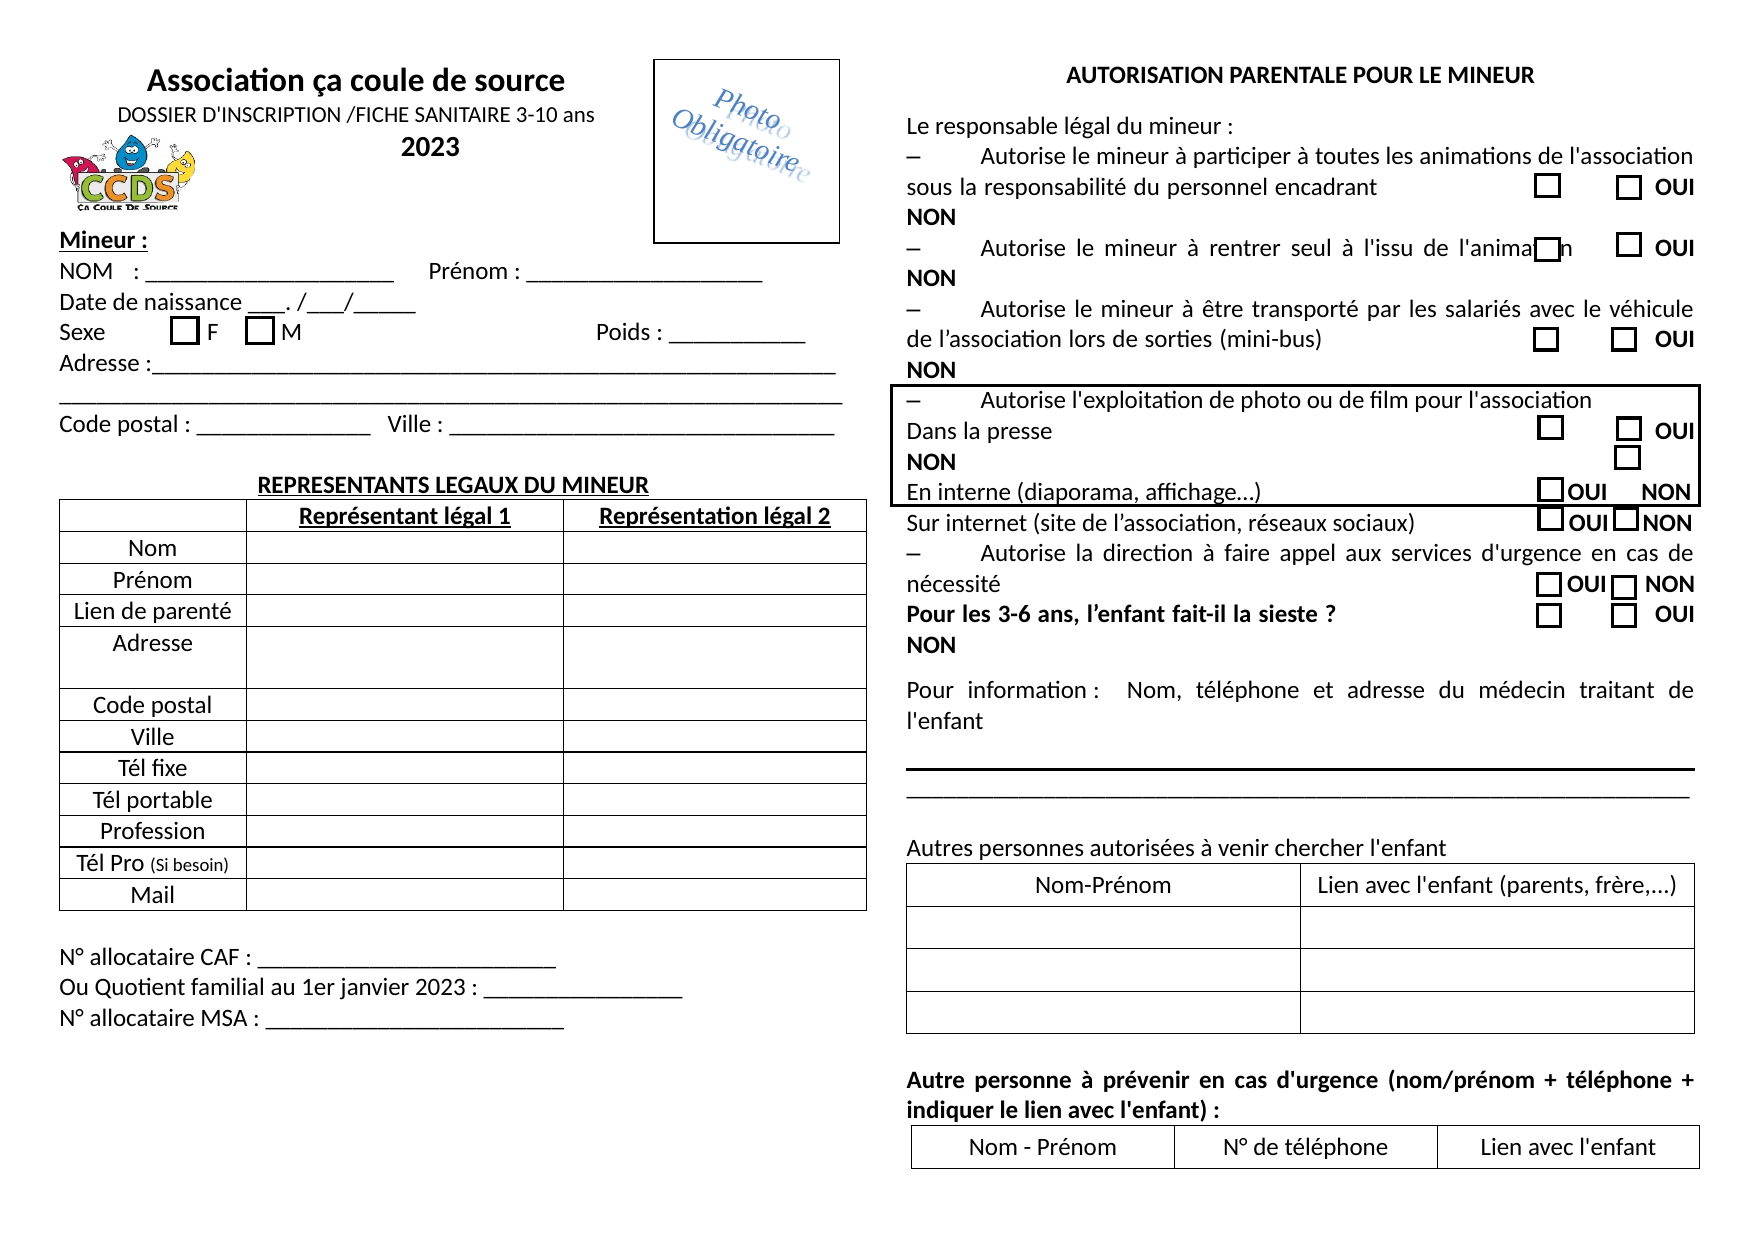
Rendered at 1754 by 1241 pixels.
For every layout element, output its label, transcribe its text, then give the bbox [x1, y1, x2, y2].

table_cell [564, 532, 866, 563]
text Le responsable légal du mineur : [906, 110, 1695, 141]
list Autorise l'exploitation de photo ou de film pour l'association [906, 387, 1695, 415]
table_header Représentation légal 2 [564, 500, 866, 531]
table_cell [247, 753, 563, 783]
table_cell Adresse [60, 627, 246, 688]
table_cell [1301, 907, 1694, 948]
list Autorise le mineur à rentrer seul à l'issu de l'animation OUI NON [906, 232, 1695, 293]
table_cell Ville [60, 721, 246, 751]
table_cell [564, 879, 866, 909]
text Mineur : [59, 224, 847, 255]
text [840, 128, 847, 163]
table_header [60, 500, 246, 531]
table_header Nom-Prénom [907, 864, 1300, 906]
text _______________________________________________________________ [906, 771, 1695, 802]
table_cell [907, 949, 1300, 991]
text Autres personnes autorisées à venir chercher l'enfant [906, 832, 1695, 863]
table_cell [907, 992, 1300, 1033]
table_cell [564, 564, 866, 594]
table_cell [1301, 992, 1694, 1033]
list Autorise la direction à faire appel aux services d'urgence en cas de nécessité OUI NON [906, 537, 1695, 598]
table_cell Tél portable [60, 784, 246, 814]
text En interne (diaporama, affichage…) OUI NON [906, 476, 1695, 504]
table_cell [564, 753, 866, 783]
text Adresse :______________________________________________________________________________________________________________________ [59, 347, 847, 408]
table_cell Mail [60, 879, 246, 909]
table_cell [247, 532, 563, 563]
table_cell [247, 848, 563, 878]
table_cell [564, 721, 866, 751]
table_cell [247, 627, 563, 688]
table_cell [564, 689, 866, 720]
text AUTORISATION PARENTALE POUR LE MINEUR [906, 59, 1695, 90]
table_cell [1301, 949, 1694, 991]
table_cell Profession [60, 816, 246, 846]
table_cell [247, 689, 563, 720]
text Dans la presse OUI NON [906, 415, 1695, 476]
table_header Lien avec l'enfant (parents, frère,...) [1301, 864, 1694, 906]
table_cell [564, 784, 866, 814]
text Autre personne à prévenir en cas d'urgence (nom/prénom + téléphone + indiquer le lien avec l'enfant) : [906, 1064, 1695, 1125]
table_cell [564, 627, 866, 688]
table_cell [907, 907, 1300, 948]
table_cell [564, 595, 866, 626]
table_cell [564, 816, 866, 846]
table_header Nom - Prénom [912, 1126, 1174, 1168]
text Pour les 3-6 ans, l’enfant fait-il la sieste ? OUI NON [906, 598, 1695, 659]
table_cell [247, 595, 563, 626]
text REPRESENTANTS LEGAUX DU MINEUR [59, 469, 847, 499]
table_cell [247, 721, 563, 751]
text Sur internet (site de l’association, réseaux sociaux) OUI NON [906, 507, 1695, 537]
text Pour information : Nom, téléphone et adresse du médecin traitant de l'enfant [906, 675, 1695, 736]
table_header Lien avec l'enfant [1438, 1126, 1699, 1168]
list Autorise le mineur à être transporté par les salariés avec le véhicule de l’association lors de sorties (mini-bus) OUI NON [906, 293, 1695, 384]
table_cell Lien de parenté [60, 595, 246, 626]
table_cell [247, 816, 563, 846]
text N° allocataire CAF : ________________________ [59, 941, 847, 972]
text Date de naissance ___. /___/_____ [59, 286, 847, 316]
text Code postal : ______________ Ville : _______________________________ [59, 408, 847, 438]
table_cell Code postal [60, 689, 246, 720]
table_cell Tél Pro (Si besoin) [60, 848, 246, 878]
text 2023 [59, 128, 653, 163]
table_cell [564, 848, 866, 878]
table_cell Nom [60, 532, 246, 563]
text Association ça coule de source [59, 59, 653, 100]
text Ou Quotient familial au 1er janvier 2023 : ________________ [59, 972, 847, 1002]
table_cell Prénom [60, 564, 246, 594]
table_cell [247, 564, 563, 594]
table_cell [247, 879, 563, 909]
table_header Représentant légal 1 [247, 500, 563, 531]
table_cell Tél fixe [60, 753, 246, 783]
text Sexe F M Poids : ___________ [59, 316, 847, 347]
list Autorise le mineur à participer à toutes les animations de l'association sous la responsabilité du personnel encadrant OUI NON [906, 141, 1695, 232]
text N° allocataire MSA : ________________________ [59, 1002, 847, 1033]
text NOM : ____________________ Prénom : ___________________ [59, 255, 847, 286]
table_header N° de téléphone [1175, 1126, 1437, 1168]
text DOSSIER D'INSCRIPTION /FICHE SANITAIRE 3-10 ans [59, 100, 653, 128]
table_cell [247, 784, 563, 814]
